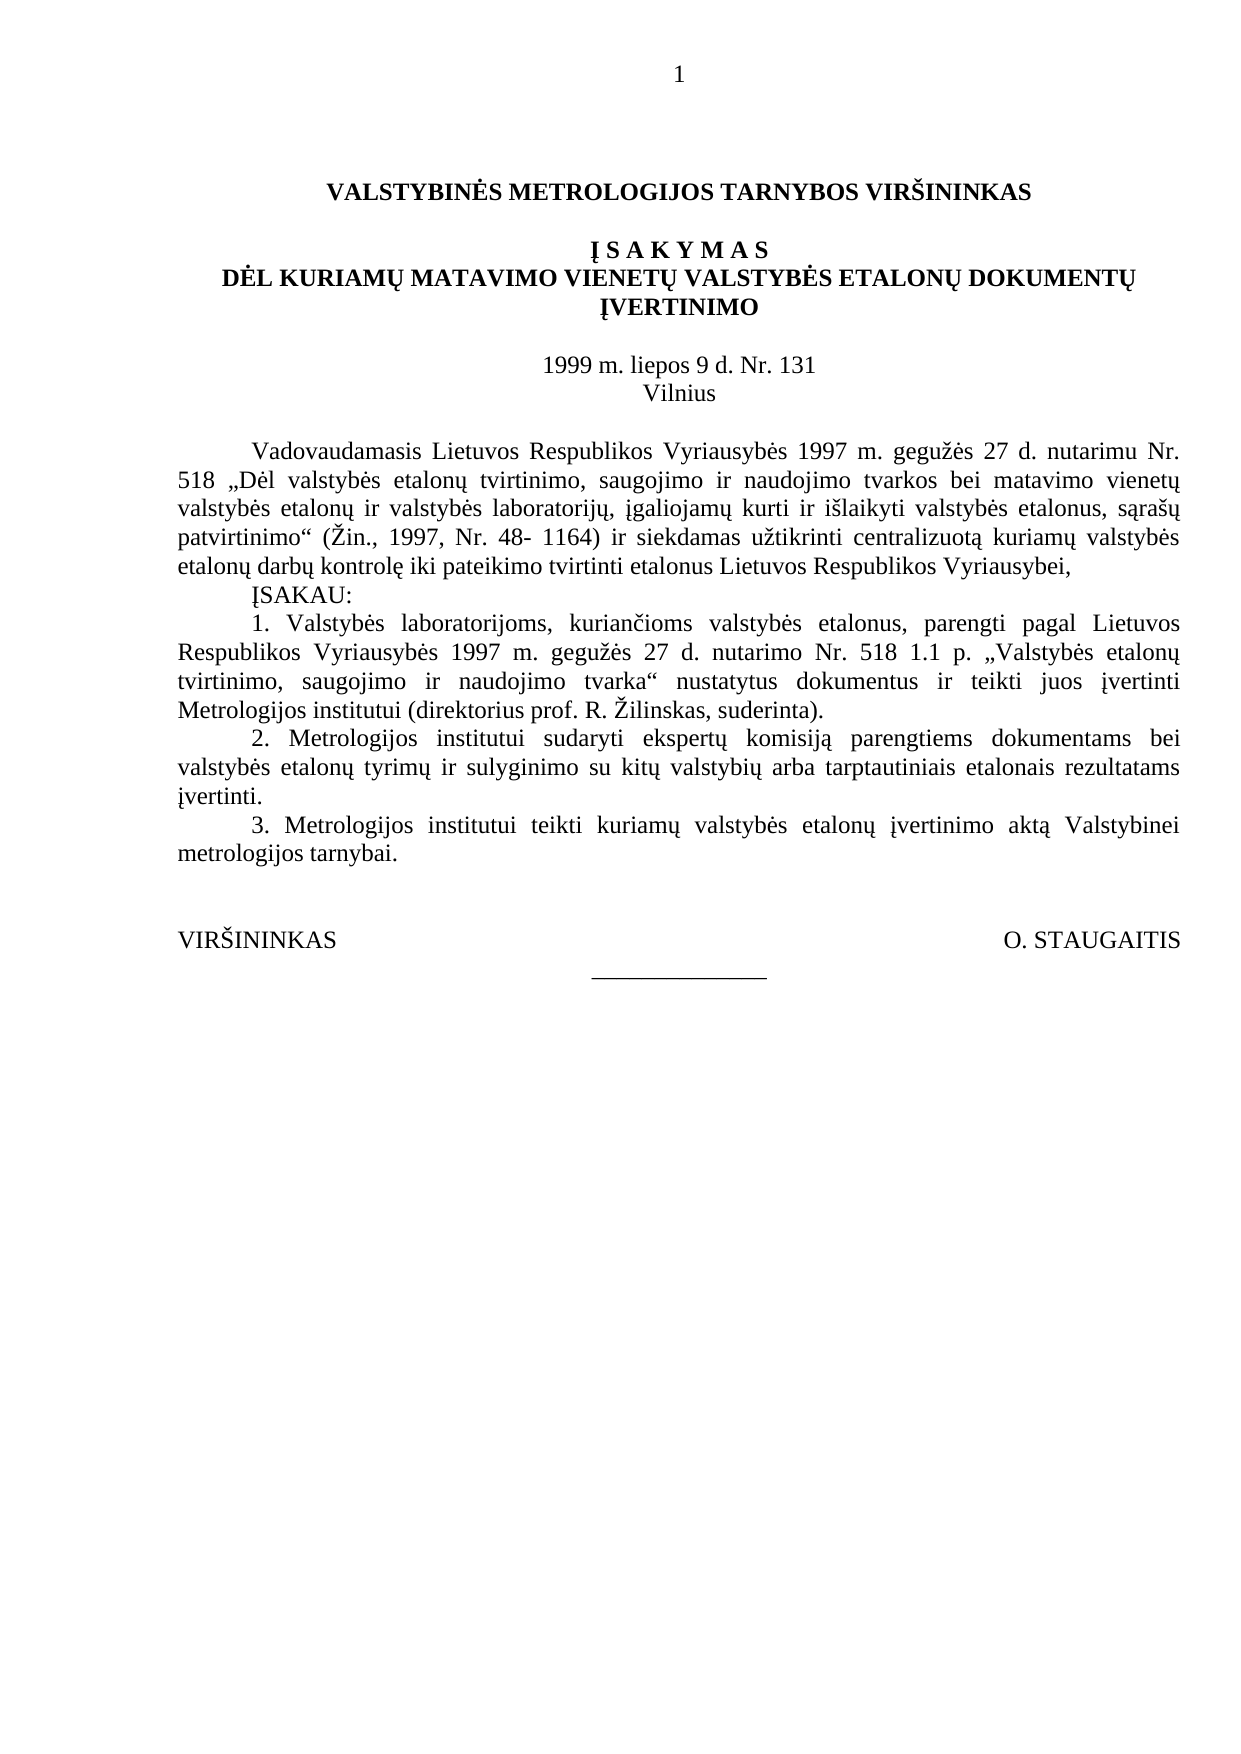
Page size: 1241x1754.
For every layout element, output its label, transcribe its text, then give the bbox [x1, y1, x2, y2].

text 3. Metrologijos institutui teikti kuriamų valstybės etalonų įvertinimo aktą Valstybinei metrologijos tarnybai. [177, 810, 1181, 867]
text ______________ [177, 953, 1181, 982]
text 2. Metrologijos institutui sudaryti ekspertų komisiją parengtiems dokumentams bei valstybės etalonų tyrimų ir sulyginimo su kitų valstybių arba tarptautiniais etalonais rezultatams įvertinti. [177, 723, 1181, 810]
text DĖL KURIAMŲ MATAVIMO VIENETŲ VALSTYBĖS ETALONŲ DOKUMENTŲ ĮVERTINIMO [177, 263, 1181, 321]
text Vilnius [177, 378, 1181, 407]
text Į S A K Y M A S [177, 235, 1181, 263]
text VIRŠININKAS O. STAUGAITIS [177, 925, 1181, 953]
text 1. Valstybės laboratorijoms, kuriančioms valstybės etalonus, parengti pagal Lietuvos Respublikos Vyriausybės 1997 m. gegužės 27 d. nutarimo Nr. 518 1.1 p. „Valstybės etalonų tvirtinimo, saugojimo ir naudojimo tvarka“ nustatytus dokumentus ir teikti juos įvertinti Metrologijos institutui (direktorius prof. R. Žilinskas, suderinta). [177, 608, 1181, 723]
text 1999 m. liepos 9 d. Nr. 131 [177, 350, 1181, 378]
text ĮSAKAU: [177, 580, 1181, 608]
text VALSTYBINĖS METROLOGIJOS TARNYBOS VIRŠININKAS [177, 177, 1181, 206]
text Vadovaudamasis Lietuvos Respublikos Vyriausybės 1997 m. gegužės 27 d. nutarimu Nr. 518 „Dėl valstybės etalonų tvirtinimo, saugojimo ir naudojimo tvarkos bei matavimo vienetų valstybės etalonų ir valstybės laboratorijų, įgaliojamų kurti ir išlaikyti valstybės etalonus, sąrašų patvirtinimo“ (Žin., 1997, Nr. 48- 1164) ir siekdamas užtikrinti centralizuotą kuriamų valstybės etalonų darbų kontrolę iki pateikimo tvirtinti etalonus Lietuvos Respublikos Vyriausybei, [177, 436, 1181, 580]
